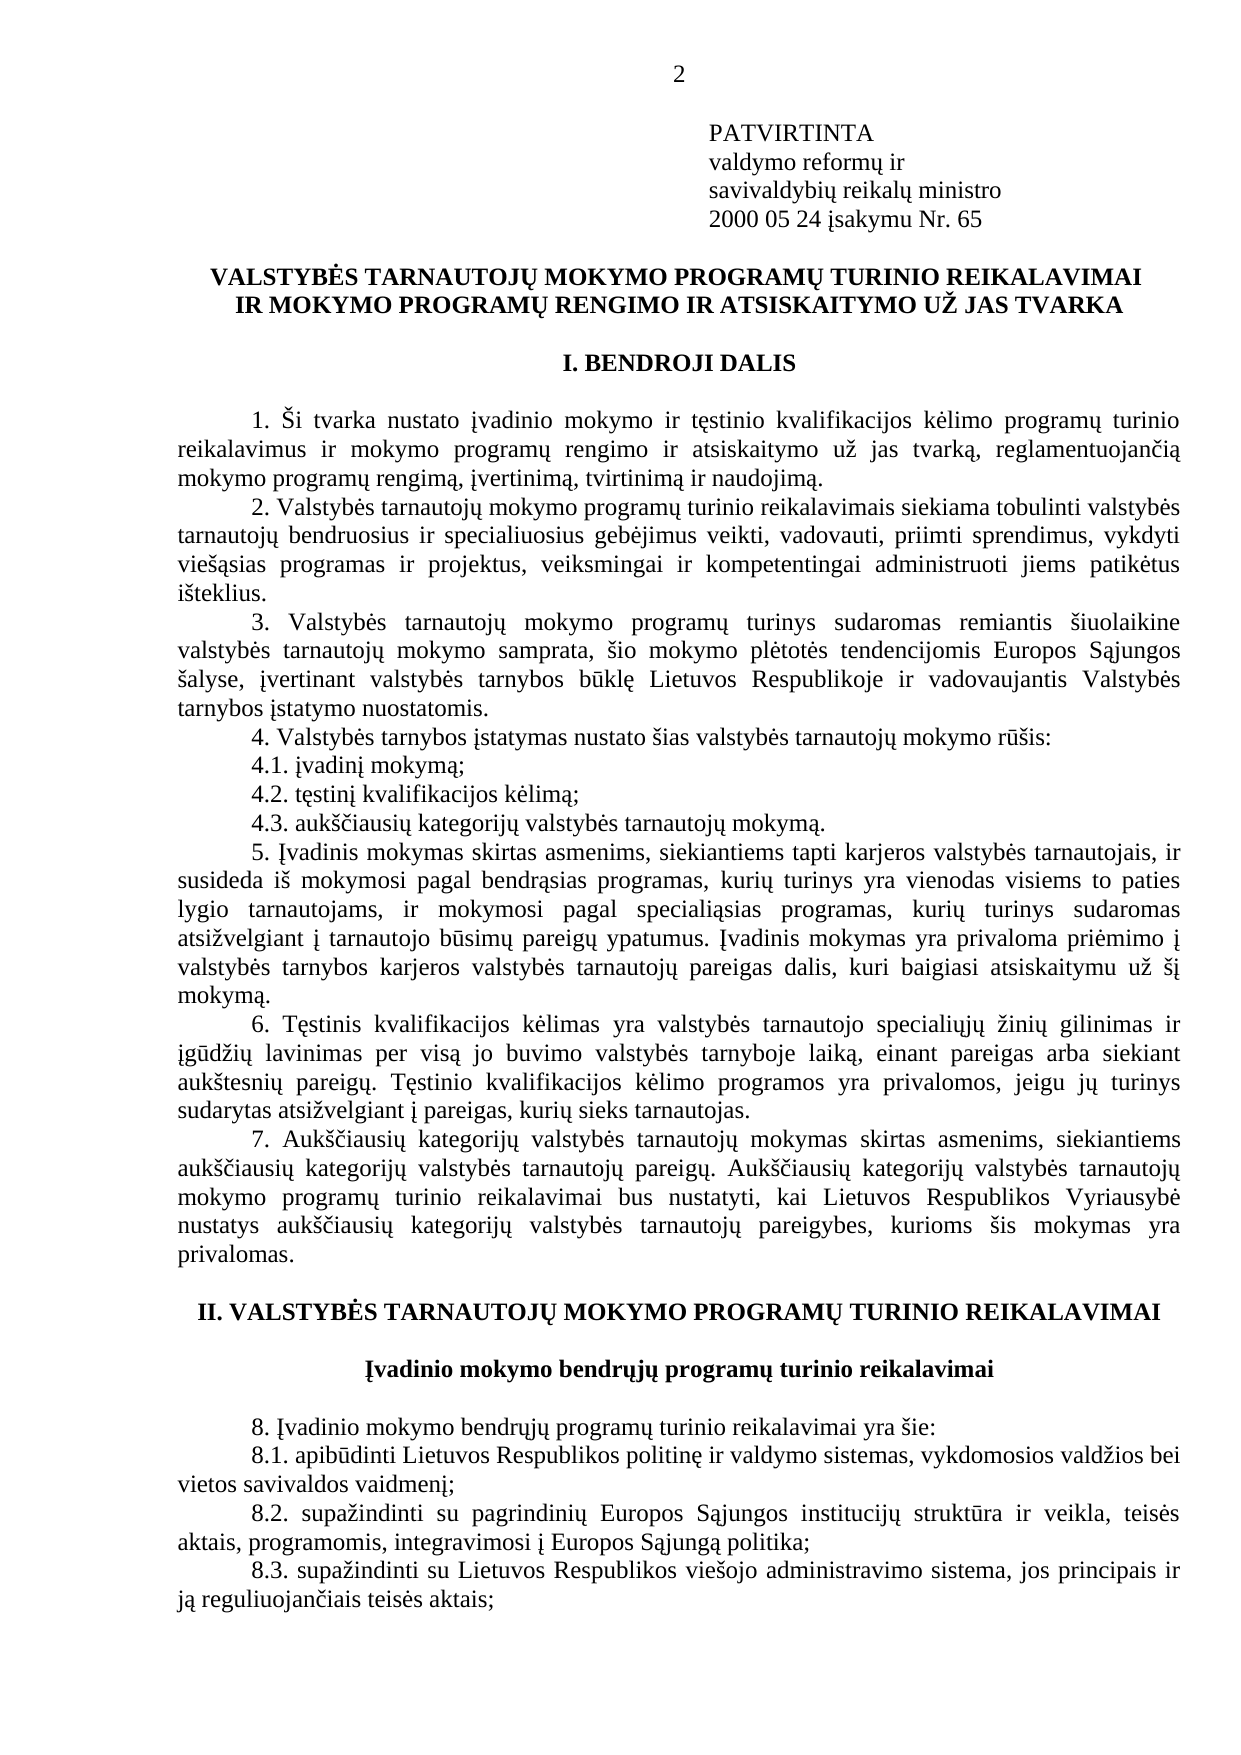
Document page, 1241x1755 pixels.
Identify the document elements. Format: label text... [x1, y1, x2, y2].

text valdymo reformų ir [177, 147, 1181, 176]
text 2000 05 24 įsakymu Nr. 65 [177, 204, 1181, 233]
text Įvadinio mokymo bendrųjų programų turinio reikalavimai [177, 1354, 1181, 1383]
text savivaldybių reikalų ministro [177, 176, 1181, 204]
text 4. Valstybės tarnybos įstatymas nustato šias valstybės tarnautojų mokymo rūšis: [177, 722, 1181, 751]
text 8.2. supažindinti su pagrindinių Europos Sąjungos institucijų struktūra ir veikla, teisės aktais, programomis, integravimosi į Europos Sąjungą politika; [177, 1498, 1181, 1556]
text IR MOKYMO PROGRAMŲ RENGIMO IR ATSISKAITYMO UŽ JAS TVARKA [177, 291, 1181, 319]
text I. BENDROJI DALIS [177, 348, 1181, 377]
text 4.3. aukščiausių kategorijų valstybės tarnautojų mokymą. [177, 808, 1181, 837]
text VALSTYBĖS TARNAUTOJŲ MOKYMO PROGRAMŲ TURINIO REIKALAVIMAI [177, 262, 1181, 291]
text 8. Įvadinio mokymo bendrųjų programų turinio reikalavimai yra šie: [177, 1412, 1181, 1441]
text 7. Aukščiausių kategorijų valstybės tarnautojų mokymas skirtas asmenims, siekiantiems aukščiausių kategorijų valstybės tarnautojų pareigų. Aukščiausių kategorijų valstybės tarnautojų mokymo programų turinio reikalavimai bus nustatyti, kai Lietuvos Respublikos Vyriausybė nustatys aukščiausių kategorijų valstybės tarnautojų pareigybes, kurioms šis mokymas yra privalomas. [177, 1124, 1181, 1268]
text II. VALSTYBĖS TARNAUTOJŲ MOKYMO PROGRAMŲ TURINIO REIKALAVIMAI [177, 1297, 1181, 1326]
text 5. Įvadinis mokymas skirtas asmenims, siekiantiems tapti karjeros valstybės tarnautojais, ir susideda iš mokymosi pagal bendrąsias programas, kurių turinys yra vienodas visiems to paties lygio tarnautojams, ir mokymosi pagal specialiąsias programas, kurių turinys sudaromas atsižvelgiant į tarnautojo būsimų pareigų ypatumus. Įvadinis mokymas yra privaloma priėmimo į valstybės tarnybos karjeros valstybės tarnautojų pareigas dalis, kuri baigiasi atsiskaitymu už šį mokymą. [177, 837, 1181, 1009]
text 2. Valstybės tarnautojų mokymo programų turinio reikalavimais siekiama tobulinti valstybės tarnautojų bendruosius ir specialiuosius gebėjimus veikti, vadovauti, priimti sprendimus, vykdyti viešąsias programas ir projektus, veiksmingai ir kompetentingai administruoti jiems patikėtus išteklius. [177, 492, 1181, 607]
text 4.2. tęstinį kvalifikacijos kėlimą; [177, 779, 1181, 808]
text 8.1. apibūdinti Lietuvos Respublikos politinę ir valdymo sistemas, vykdomosios valdžios bei vietos savivaldos vaidmenį; [177, 1441, 1181, 1498]
text 6. Tęstinis kvalifikacijos kėlimas yra valstybės tarnautojo specialiųjų žinių gilinimas ir įgūdžių lavinimas per visą jo buvimo valstybės tarnyboje laiką, einant pareigas arba siekiant aukštesnių pareigų. Tęstinio kvalifikacijos kėlimo programos yra privalomos, jeigu jų turinys sudarytas atsižvelgiant į pareigas, kurių sieks tarnautojas. [177, 1009, 1181, 1124]
text 8.3. supažindinti su Lietuvos Respublikos viešojo administravimo sistema, jos principais ir ją reguliuojančiais teisės aktais; [177, 1556, 1181, 1613]
text PATVIRTINTA [177, 118, 1181, 147]
text 3. Valstybės tarnautojų mokymo programų turinys sudaromas remiantis šiuolaikine valstybės tarnautojų mokymo samprata, šio mokymo plėtotės tendencijomis Europos Sąjungos šalyse, įvertinant valstybės tarnybos būklę Lietuvos Respublikoje ir vadovaujantis Valstybės tarnybos įstatymo nuostatomis. [177, 607, 1181, 722]
text 1. Ši tvarka nustato įvadinio mokymo ir tęstinio kvalifikacijos kėlimo programų turinio reikalavimus ir mokymo programų rengimo ir atsiskaitymo už jas tvarką, reglamentuojančią mokymo programų rengimą, įvertinimą, tvirtinimą ir naudojimą. [177, 406, 1181, 492]
text 4.1. įvadinį mokymą; [177, 751, 1181, 779]
